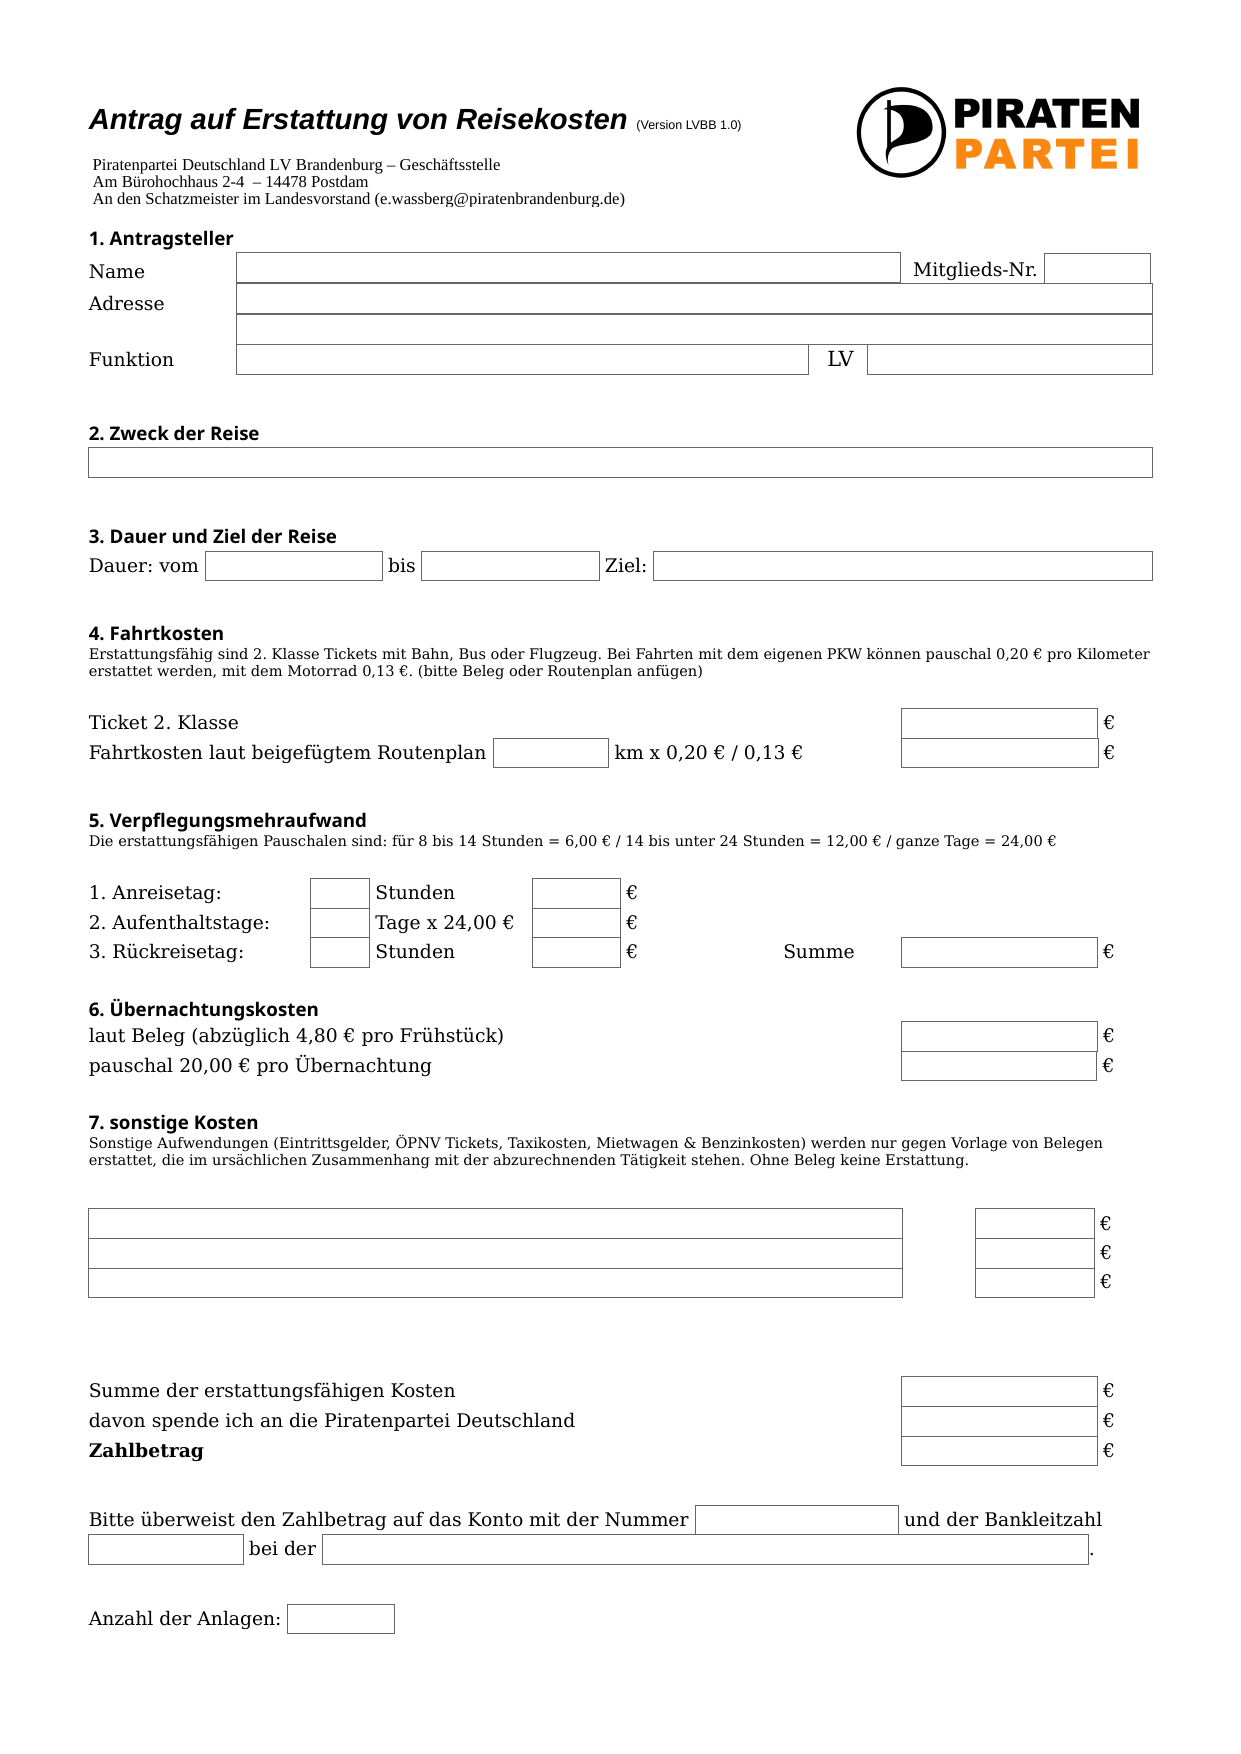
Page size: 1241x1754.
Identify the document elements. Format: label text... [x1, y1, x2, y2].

list 4. Fahrtkosten [88, 620, 1152, 646]
text laut Beleg (abzüglich 4,80 € pro Frühstück) [88, 1021, 901, 1051]
list € [1098, 937, 1152, 967]
text Mitglieds-Nr. [901, 252, 1152, 283]
text € [1095, 1208, 1152, 1238]
text € [1098, 708, 1152, 738]
text pauschal 20,00 € pro Übernachtung [88, 1051, 901, 1081]
text € [621, 908, 1147, 937]
text € [621, 878, 1152, 908]
picture [851, 72, 1151, 195]
list € Summe [621, 937, 901, 967]
text Funktion [88, 344, 236, 374]
text Adresse [88, 283, 236, 314]
text [903, 1238, 975, 1268]
list 3. Rückreisetag: [88, 937, 310, 967]
text € [1098, 1406, 1152, 1436]
text Anzahl der Anlagen: [88, 1604, 287, 1633]
text Summe der erstattungsfähigen Kosten [88, 1377, 901, 1406]
list bis [383, 551, 421, 580]
list Stunden [370, 937, 532, 967]
text € [1098, 1436, 1152, 1465]
text 2. Zweck der Reise [88, 413, 1152, 447]
text Erstattungsfähig sind 2. Klasse Tickets mit Bahn, Bus oder Flugzeug. Bei Fahrten mit dem eigenen PKW können pauschal 0,20 € pro Kilometer erstattet werden, mit dem Motorrad 0,13 €. (bitte Beleg oder Routenplan anfügen) [88, 646, 1152, 679]
text Fahrtkosten laut beigefügtem Routenplan [88, 738, 493, 767]
text Zahlbetrag [88, 1436, 901, 1465]
text € [1098, 1021, 1152, 1051]
text km x 0,20 € / 0,13 € [609, 738, 901, 767]
text [395, 1604, 1152, 1633]
text 1. Antragsteller [88, 218, 1152, 252]
text 1. Anreisetag: [88, 878, 310, 908]
text € [1099, 738, 1152, 767]
text Die erstattungsfähigen Pauschalen sind: für 8 bis 14 Stunden = 6,00 € / 14 bis unter 24 Stunden = 12,00 € / ganze Tage = 24,00 € [88, 833, 1152, 849]
text € [1098, 1377, 1152, 1406]
text 5. Verpflegungsmehraufwand [88, 807, 1152, 833]
list Dauer: vom [88, 551, 205, 580]
text Bitte überweist den Zahlbetrag auf das Konto mit der Nummer und der Bankleitzahl bei der . [899, 1505, 1152, 1564]
text LV [809, 345, 867, 374]
text [903, 1268, 975, 1297]
subtitle Antrag auf Erstattung von Reisekosten (Version LVBB 1.0) [88, 102, 851, 135]
text Ticket 2. Klasse [88, 708, 901, 738]
text 3. Dauer und Ziel der Reise [88, 517, 1152, 551]
text 7. sonstige Kosten [88, 1109, 1152, 1135]
text 6. Übernachtungskosten [88, 996, 1152, 1021]
text davon spende ich an die Piratenpartei Deutschland [88, 1406, 901, 1436]
text Bitte überweist den Zahlbetrag auf das Konto mit der Nummer und der Bankleitzahl bei der . [88, 1505, 695, 1564]
text € [1095, 1238, 1152, 1268]
text Tage x 24,00 € [370, 908, 532, 937]
list Ziel: [600, 551, 653, 580]
text [903, 1208, 975, 1238]
text 2. Aufenthaltstage: [88, 908, 310, 937]
text Stunden [370, 878, 532, 908]
text € [1097, 1051, 1152, 1081]
text Sonstige Aufwendungen (Eintrittsgelder, ÖPNV Tickets, Taxikosten, Mietwagen & Benzinkosten) werden nur gegen Vorlage von Belegen erstattet, die im ursächlichen Zusammenhang mit der abzurechnenden Tätigkeit stehen. Ohne Beleg keine Erstattung. [88, 1135, 1152, 1169]
text Name [88, 252, 236, 283]
text € [1095, 1268, 1152, 1297]
